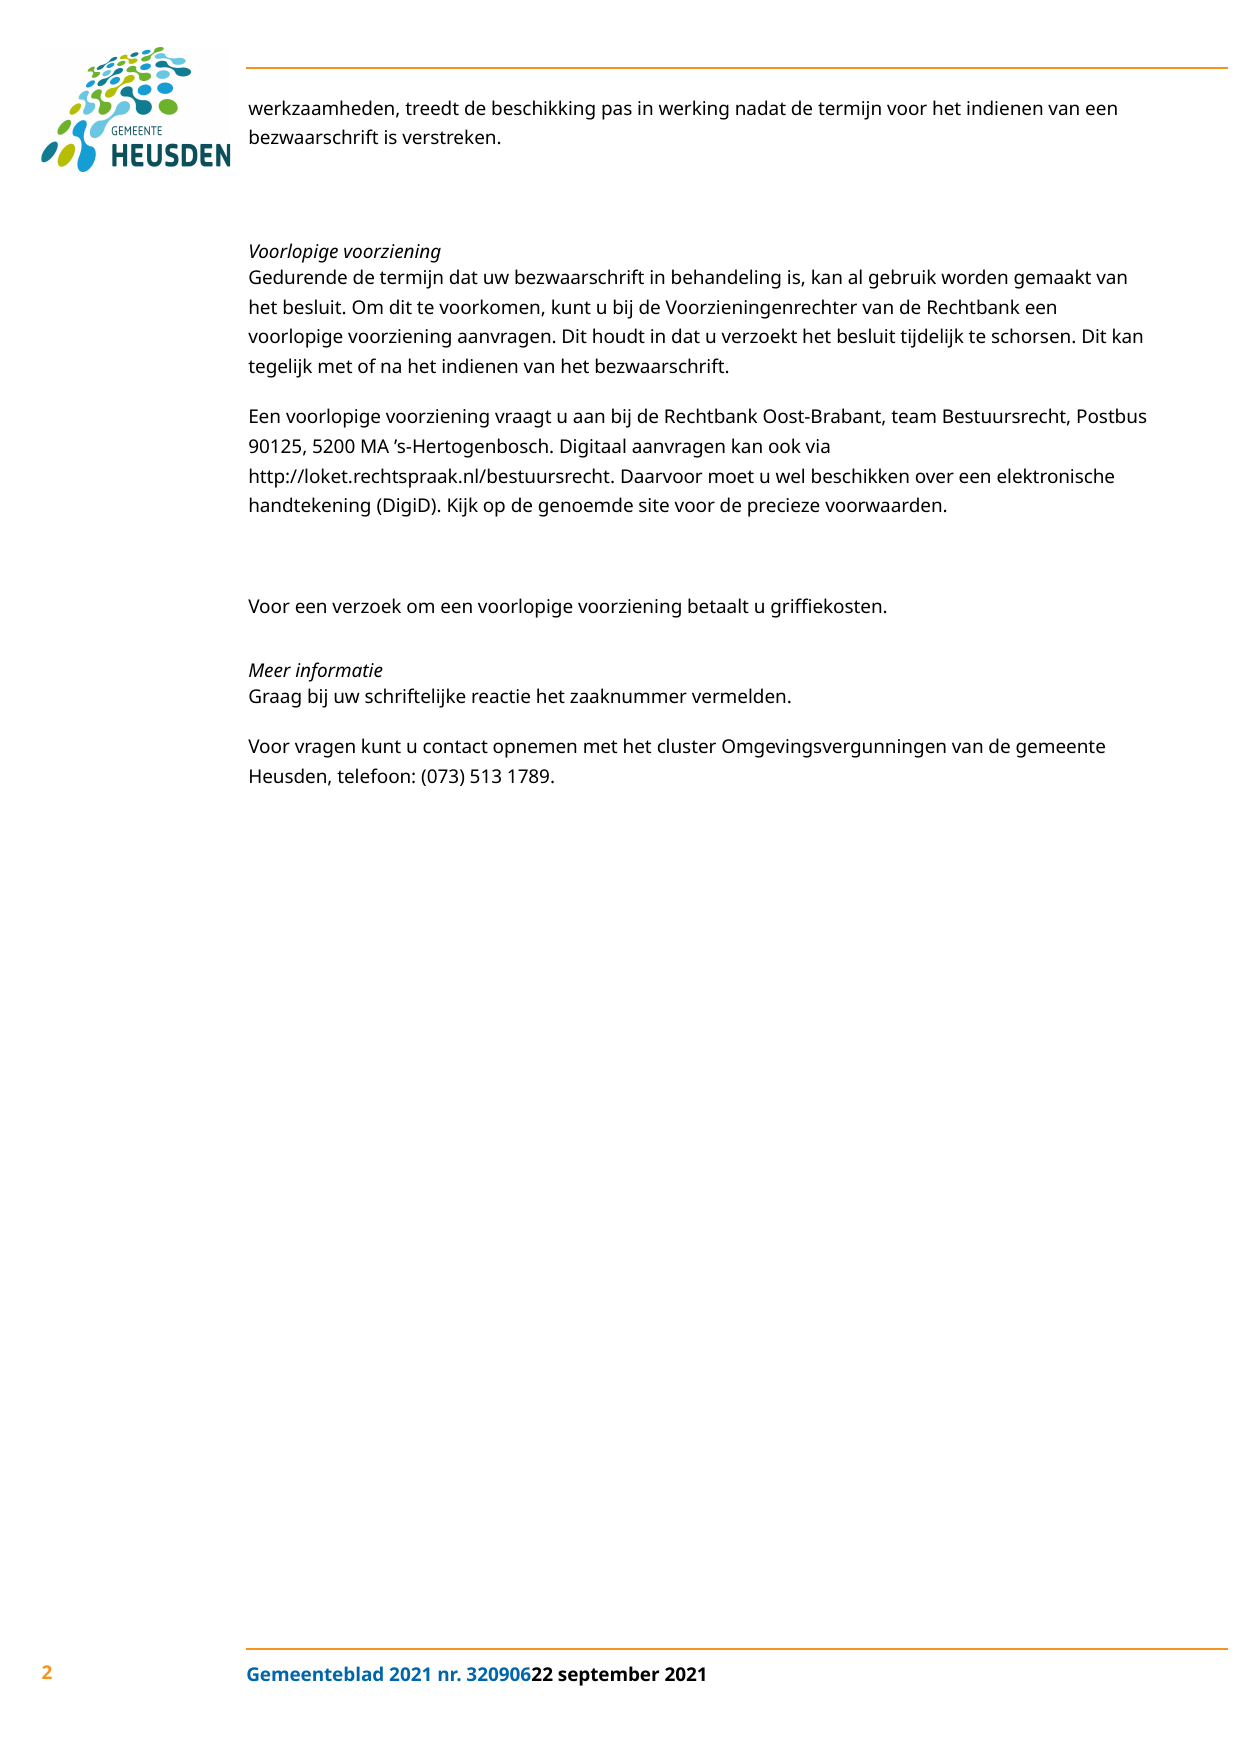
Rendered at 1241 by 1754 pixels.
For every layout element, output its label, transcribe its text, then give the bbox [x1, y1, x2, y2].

text Graag bij uw schriftelijke reactie het zaaknummer vermelden. [248, 683, 1152, 709]
text Gedurende de termijn dat uw bezwaarschrift in behandeling is, kan al gebruik worden gemaakt van het besluit. Om dit te voorkomen, kunt u bij de Voorzieningenrechter van de Rechtbank een voorlopige voorziening aanvragen. Dit houdt in dat u verzoekt het besluit tijdelijk te schorsen. Dit kan tegelijk met of na het indienen van het bezwaarschrift. [248, 264, 1152, 379]
text Voor een verzoek om een voorlopige voorziening betaalt u griffiekosten. [248, 593, 1152, 619]
text Meer informatie [248, 657, 1152, 683]
text Een voorlopige voorziening vraagt u aan bij de Rechtbank Oost-Brabant, team Bestuursrecht, Postbus 90125, 5200 MA ’s-Hertogenbosch. Digitaal aanvragen kan ook via http://loket.rechtspraak.nl/bestuursrecht. Daarvoor moet u wel beschikken over een elektronische handtekening (DigiD). Kijk op de genoemde site voor de precieze voorwaarden. [248, 404, 1152, 518]
picture [41, 47, 231, 172]
text werkzaamheden, treedt de beschikking pas in werking nadat de termijn voor het indienen van een bezwaarschrift is verstreken. [248, 95, 1152, 150]
text Voor vragen kunt u contact opnemen met het cluster Omgevingsvergunningen van de gemeente Heusden, telefoon: (073) 513 1789. [248, 733, 1152, 789]
text Voorlopige voorziening [248, 239, 1152, 264]
